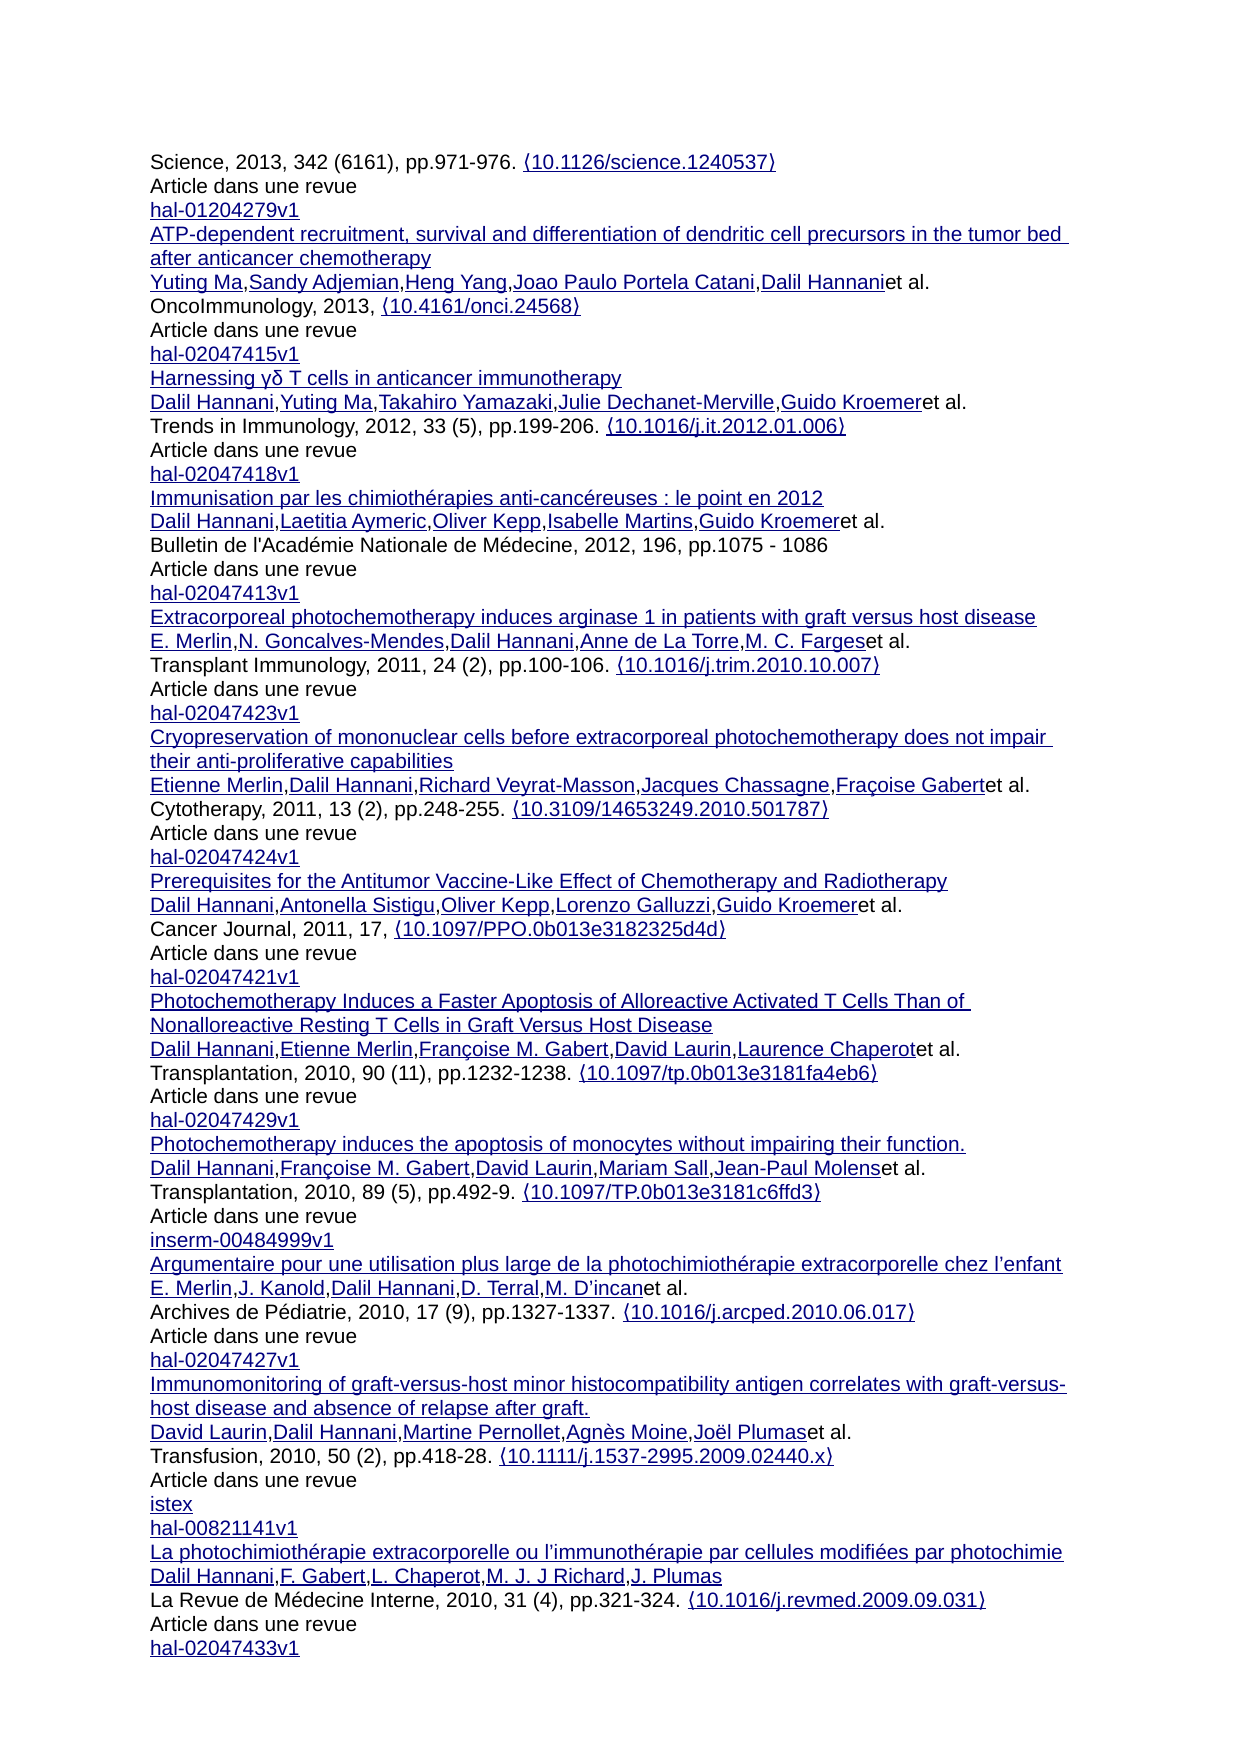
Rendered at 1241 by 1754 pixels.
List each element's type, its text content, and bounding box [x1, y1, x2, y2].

table_cell Prerequisites for the Antitumor Vaccine-Like Effect of Chemotherapy and Radiotherapy Dalil Hannani,Antonella Sistigu,Oliver Kepp,Lorenzo Galluzzi,Guido Kroemeret al. Cancer Journal, 2011, 17, ⟨10.1097/PPO.0b013e3182325d4d⟩ Article dans une revue hal-02047421v1 [150, 869, 1090, 988]
table_cell La photochimiothérapie extracorporelle ou l’immunothérapie par cellules modifiées par photochimie Dalil Hannani,F. Gabert,L. Chaperot,M. J. J Richard,J. Plumas La Revue de Médecine Interne, 2010, 31 (4), pp.321-324. ⟨10.1016/j.revmed.2009.09.031⟩ Article dans une revue hal-02047433v1 [150, 1540, 1090, 1659]
table_cell Photochemotherapy induces the apoptosis of monocytes without impairing their function. Dalil Hannani,Françoise M. Gabert,David Laurin,Mariam Sall,Jean-Paul Molenset al. Transplantation, 2010, 89 (5), pp.492-9. ⟨10.1097/TP.0b013e3181c6ffd3⟩ Article dans une revue inserm-00484999v1 [150, 1132, 1090, 1252]
table_cell Immunomonitoring of graft-versus-host minor histocompatibility antigen correlates with graft-versus-host disease and absence of relapse after graft. David Laurin,Dalil Hannani,Martine Pernollet,Agnès Moine,Joël Plumaset al. Transfusion, 2010, 50 (2), pp.418-28. ⟨10.1111/j.1537-2995.2009.02440.x⟩ Article dans une revue istex hal-00821141v1 [150, 1372, 1090, 1539]
table_cell Harnessing γδ T cells in anticancer immunotherapy Dalil Hannani,Yuting Ma,Takahiro Yamazaki,Julie Dechanet-Merville,Guido Kroemeret al. Trends in Immunology, 2012, 33 (5), pp.199-206. ⟨10.1016/j.it.2012.01.006⟩ Article dans une revue hal-02047418v1 [150, 366, 1090, 485]
table_cell ATP-dependent recruitment, survival and differentiation of dendritic cell precursors in the tumor bed after anticancer chemotherapy Yuting Ma,Sandy Adjemian,Heng Yang,Joao Paulo Portela Catani,Dalil Hannaniet al. OncoImmunology, 2013, ⟨10.4161/onci.24568⟩ Article dans une revue hal-02047415v1 [150, 222, 1090, 366]
table_cell Extracorporeal photochemotherapy induces arginase 1 in patients with graft versus host disease E. Merlin,N. Goncalves-Mendes,Dalil Hannani,Anne de La Torre,M. C. Fargeset al. Transplant Immunology, 2011, 24 (2), pp.100-106. ⟨10.1016/j.trim.2010.10.007⟩ Article dans une revue hal-02047423v1 [150, 605, 1090, 725]
table_cell Cryopreservation of mononuclear cells before extracorporeal photochemotherapy does not impair their anti-proliferative capabilities Etienne Merlin,Dalil Hannani,Richard Veyrat-Masson,Jacques Chassagne,Fraçoise Gabertet al. Cytotherapy, 2011, 13 (2), pp.248-255. ⟨10.3109/14653249.2010.501787⟩ Article dans une revue hal-02047424v1 [150, 725, 1090, 869]
table_cell Argumentaire pour une utilisation plus large de la photochimiothérapie extracorporelle chez l’enfant E. Merlin,J. Kanold,Dalil Hannani,D. Terral,M. D’incanet al. Archives de Pédiatrie, 2010, 17 (9), pp.1327-1337. ⟨10.1016/j.arcped.2010.06.017⟩ Article dans une revue hal-02047427v1 [150, 1252, 1090, 1372]
table_cell Photochemotherapy Induces a Faster Apoptosis of Alloreactive Activated T Cells Than of Nonalloreactive Resting T Cells in Graft Versus Host Disease Dalil Hannani,Etienne Merlin,Françoise M. Gabert,David Laurin,Laurence Chaperotet al. Transplantation, 2010, 90 (11), pp.1232-1238. ⟨10.1097/tp.0b013e3181fa4eb6⟩ Article dans une revue hal-02047429v1 [150, 989, 1090, 1132]
table_cell Immunisation par les chimiothérapies anti-cancéreuses : le point en 2012 Dalil Hannani,Laetitia Aymeric,Oliver Kepp,Isabelle Martins,Guido Kroemeret al. Bulletin de l'Académie Nationale de Médecine, 2012, 196, pp.1075 - 1086 Article dans une revue hal-02047413v1 [150, 485, 1090, 605]
table_cell Science, 2013, 342 (6161), pp.971-976. ⟨10.1126/science.1240537⟩ Article dans une revue hal-01204279v1 [150, 150, 1090, 222]
